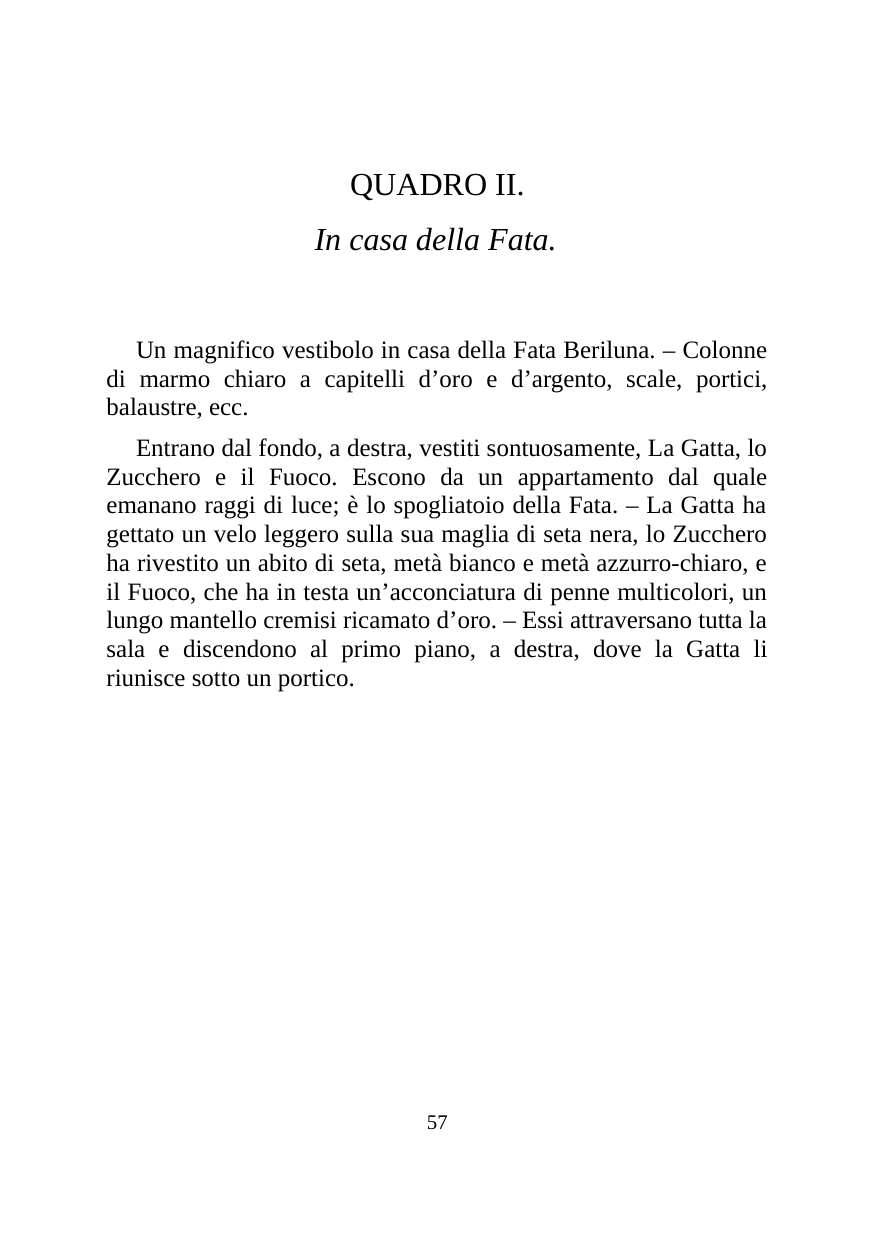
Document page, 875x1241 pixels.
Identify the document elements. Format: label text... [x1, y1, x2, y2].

subtitle QUADRO II. In casa della Fata. [106, 165, 768, 257]
text Un magnifico vestibolo in casa della Fata Beriluna. – Colonne di marmo chiaro a capitelli d’oro e d’argento, scale, portici, balaustre, ecc. [106, 335, 768, 421]
text Entrano dal fondo, a destra, vestiti sontuosamente, La Gatta, lo Zucchero e il Fuoco. Escono da un appartamento dal quale emanano raggi di luce; è lo spogliatoio della Fata. – La Gatta ha gettato un velo leggero sulla sua maglia di seta nera, lo Zucchero ha rivestito un abito di seta, metà bianco e metà azzurro-chiaro, e il Fuoco, che ha in testa un’acconciatura di penne multicolori, un lungo mantello cremisi ricamato d’oro. – Essi attraversano tutta la sala e discendono al primo piano, a destra, dove la Gatta li riunisce sotto un portico. [106, 433, 768, 692]
